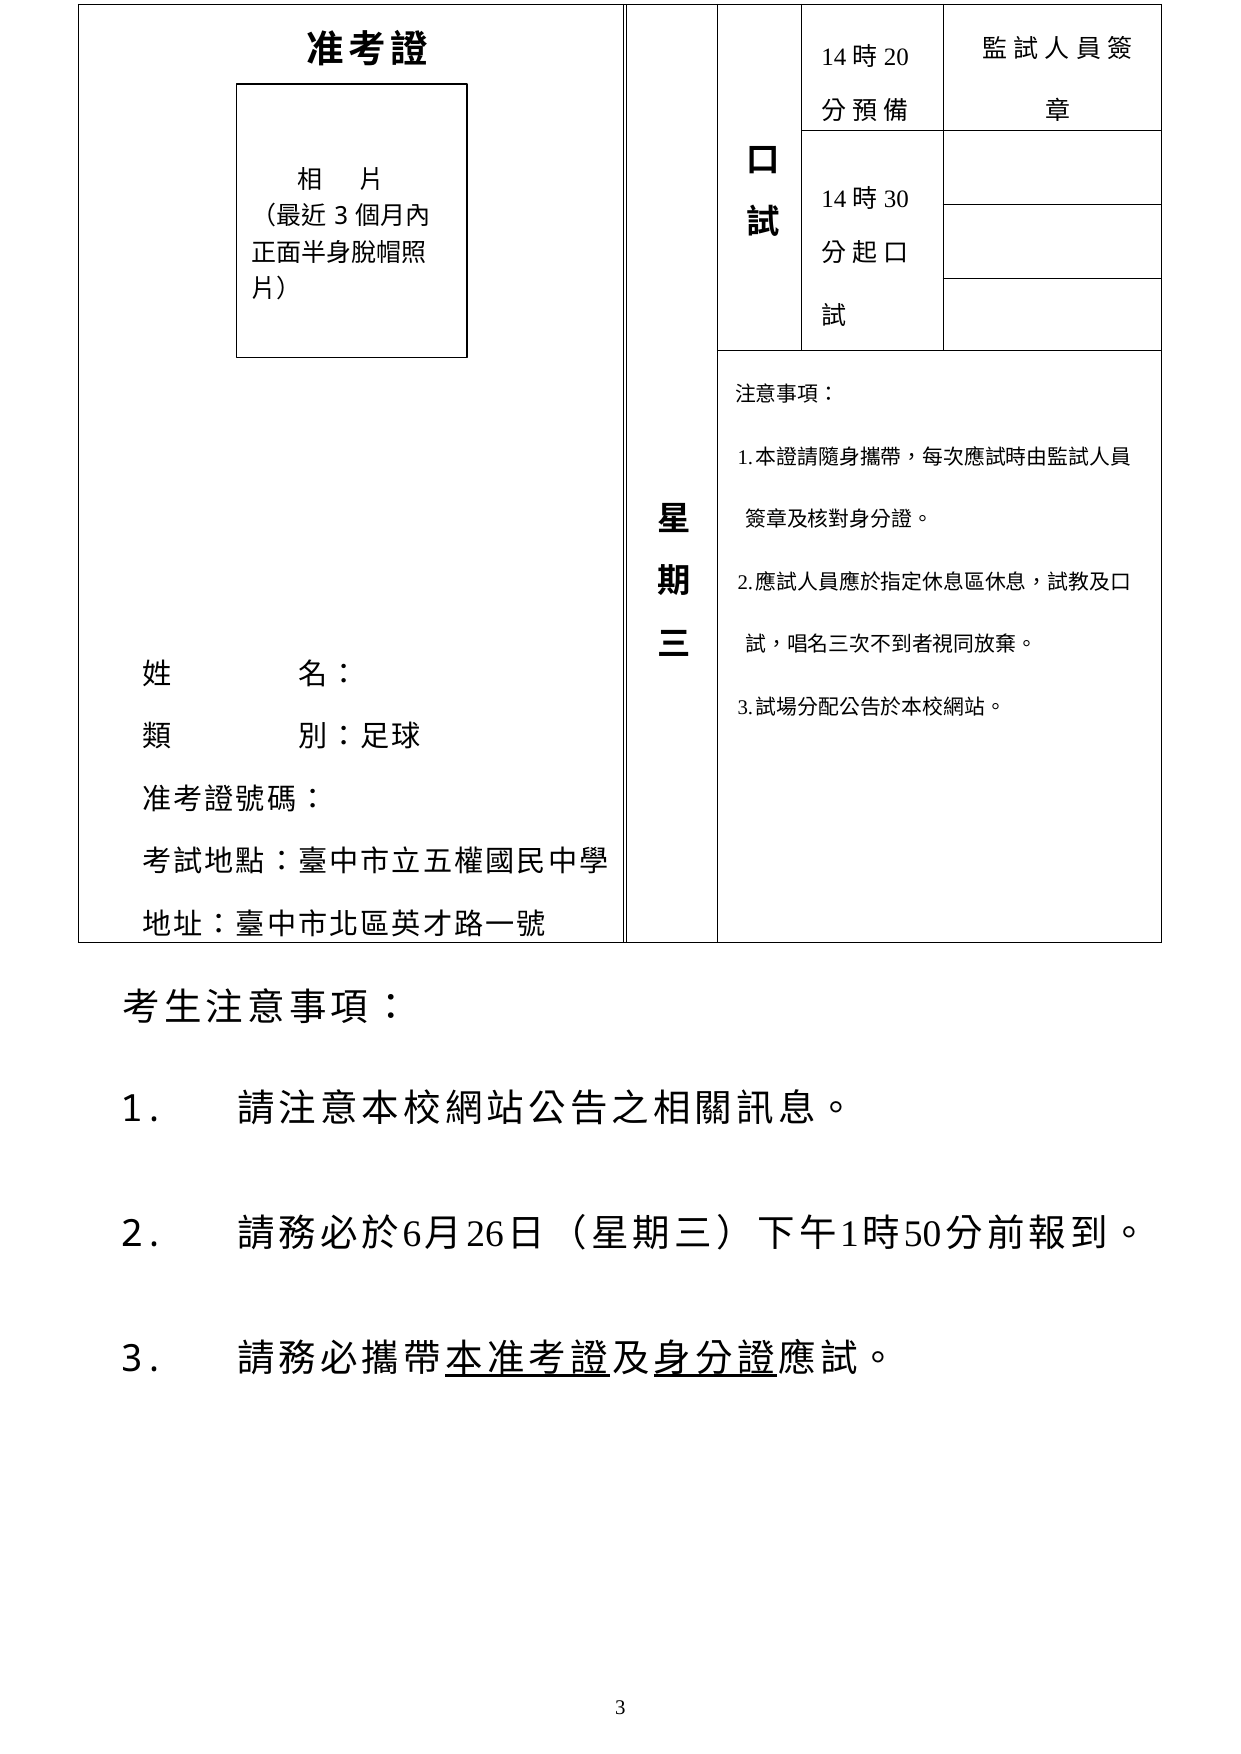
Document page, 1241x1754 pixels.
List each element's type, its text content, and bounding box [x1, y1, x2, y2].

list 請注意本校網站公告之相關訊息。 [120, 1024, 1120, 1149]
table_cell 注意事項： 1.本證請隨身攜帶，每次應試時由監試人員簽章及核對身分證。 2.應試人員應於指定休息區休息，試教及口試，唱名三次不到者視同放棄。 3.試場分配公告於本校網站。 [718, 351, 1161, 942]
table_cell 監試人員簽章 [944, 5, 1161, 130]
table_cell 14時30分起口試 [802, 131, 943, 350]
table_header 臺中市立五權國中民學113學年度 代理專任運動教練甄選 准考證 姓 名： 類 別：足球 准考證號碼： 考試地點：臺中市立五權國民中學 地址：臺中市北區英才路一號 [79, 5, 623, 942]
table_cell 口試 [718, 5, 801, 350]
table_cell [944, 131, 1161, 203]
list 請務必攜帶本准考證及身分證應試。 [120, 1274, 1120, 1399]
table_cell 14時20分預備 [802, 5, 943, 130]
table_cell [944, 279, 1161, 350]
table_header 星 期 三 [627, 5, 717, 942]
text 考生注意事項： [120, 962, 1120, 1024]
table_cell [944, 205, 1161, 278]
list 請務必於6月26日（星期三）下午1時50分前報到。 [120, 1149, 1120, 1274]
